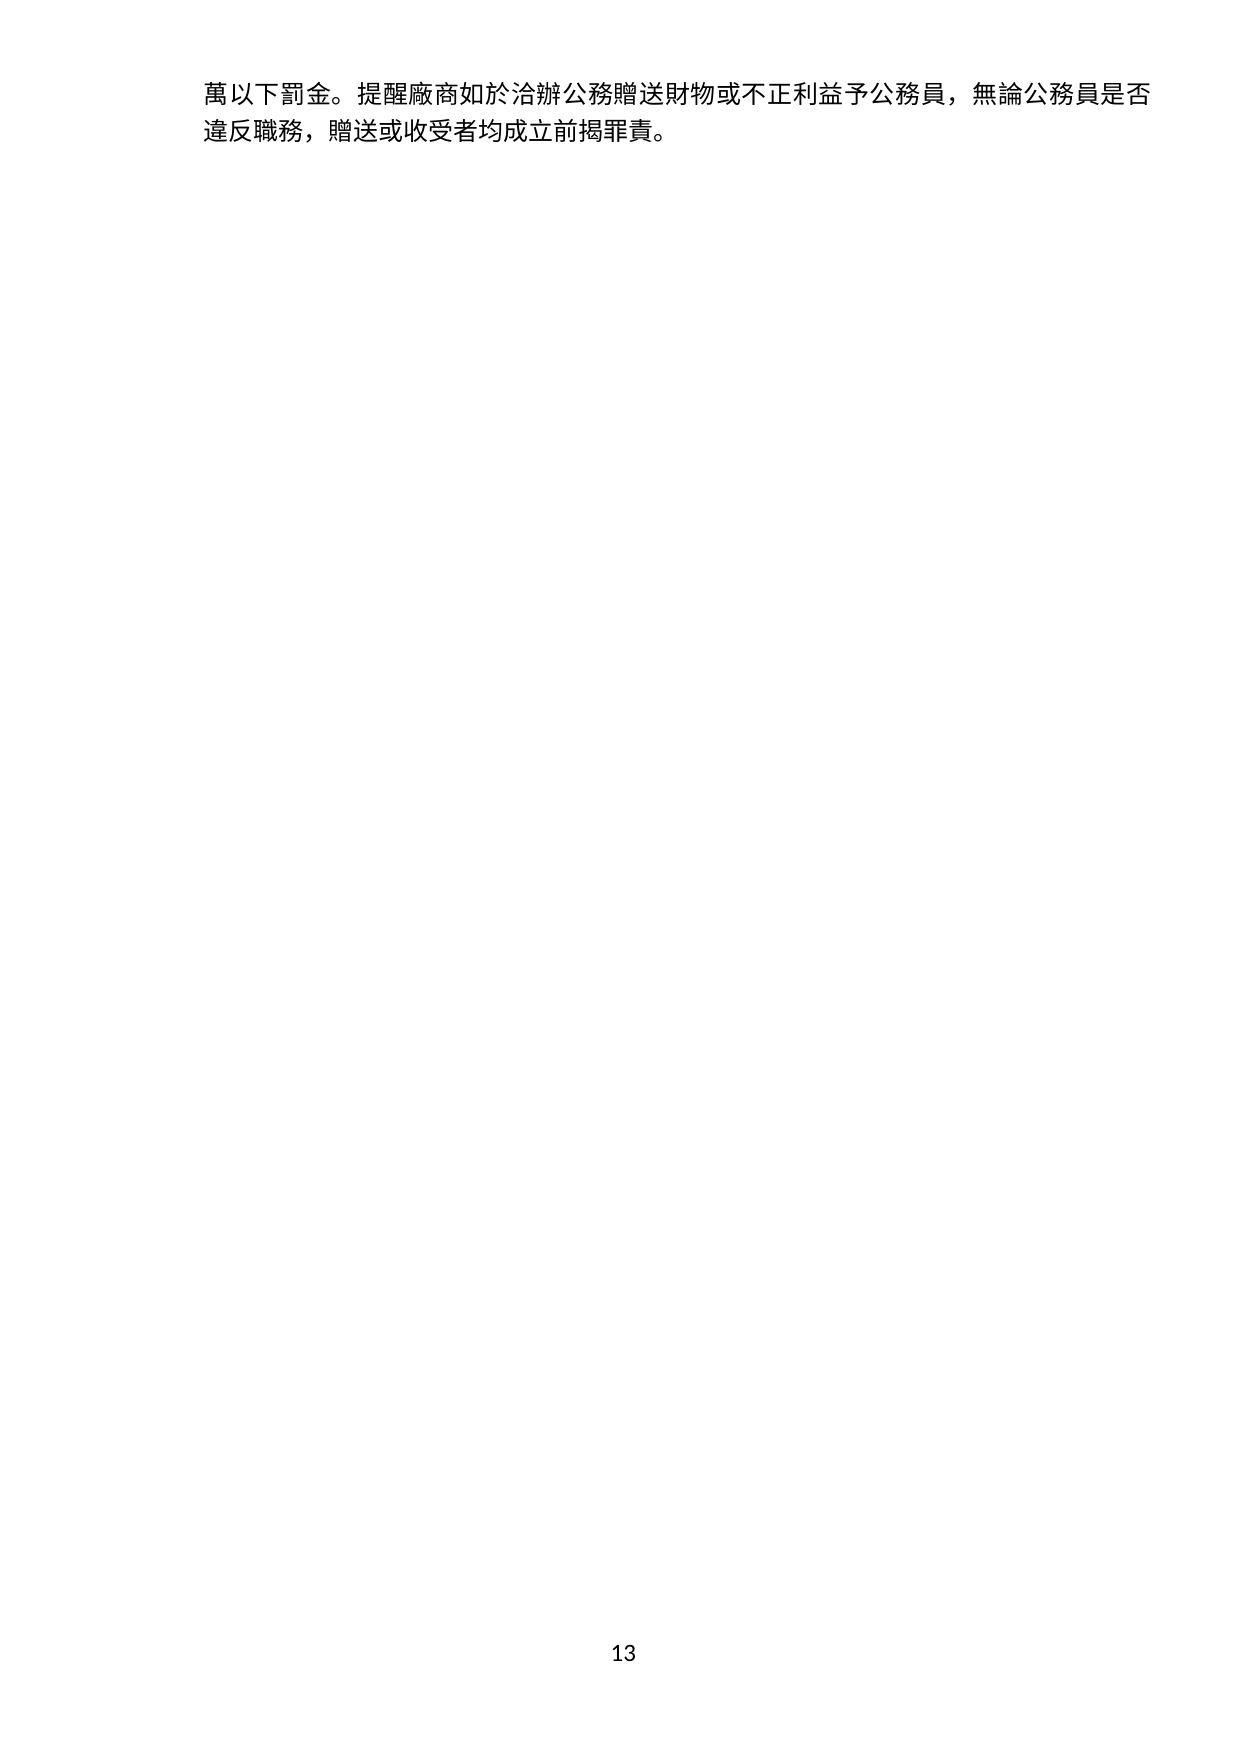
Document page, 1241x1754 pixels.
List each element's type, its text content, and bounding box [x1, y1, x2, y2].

list 萬以下罰金。提醒廠商如於洽辦公務贈送財物或不正利益予公務員，無論公務員是否違反職務，贈送或收受者均成立前揭罪責。 [153, 75, 1152, 147]
